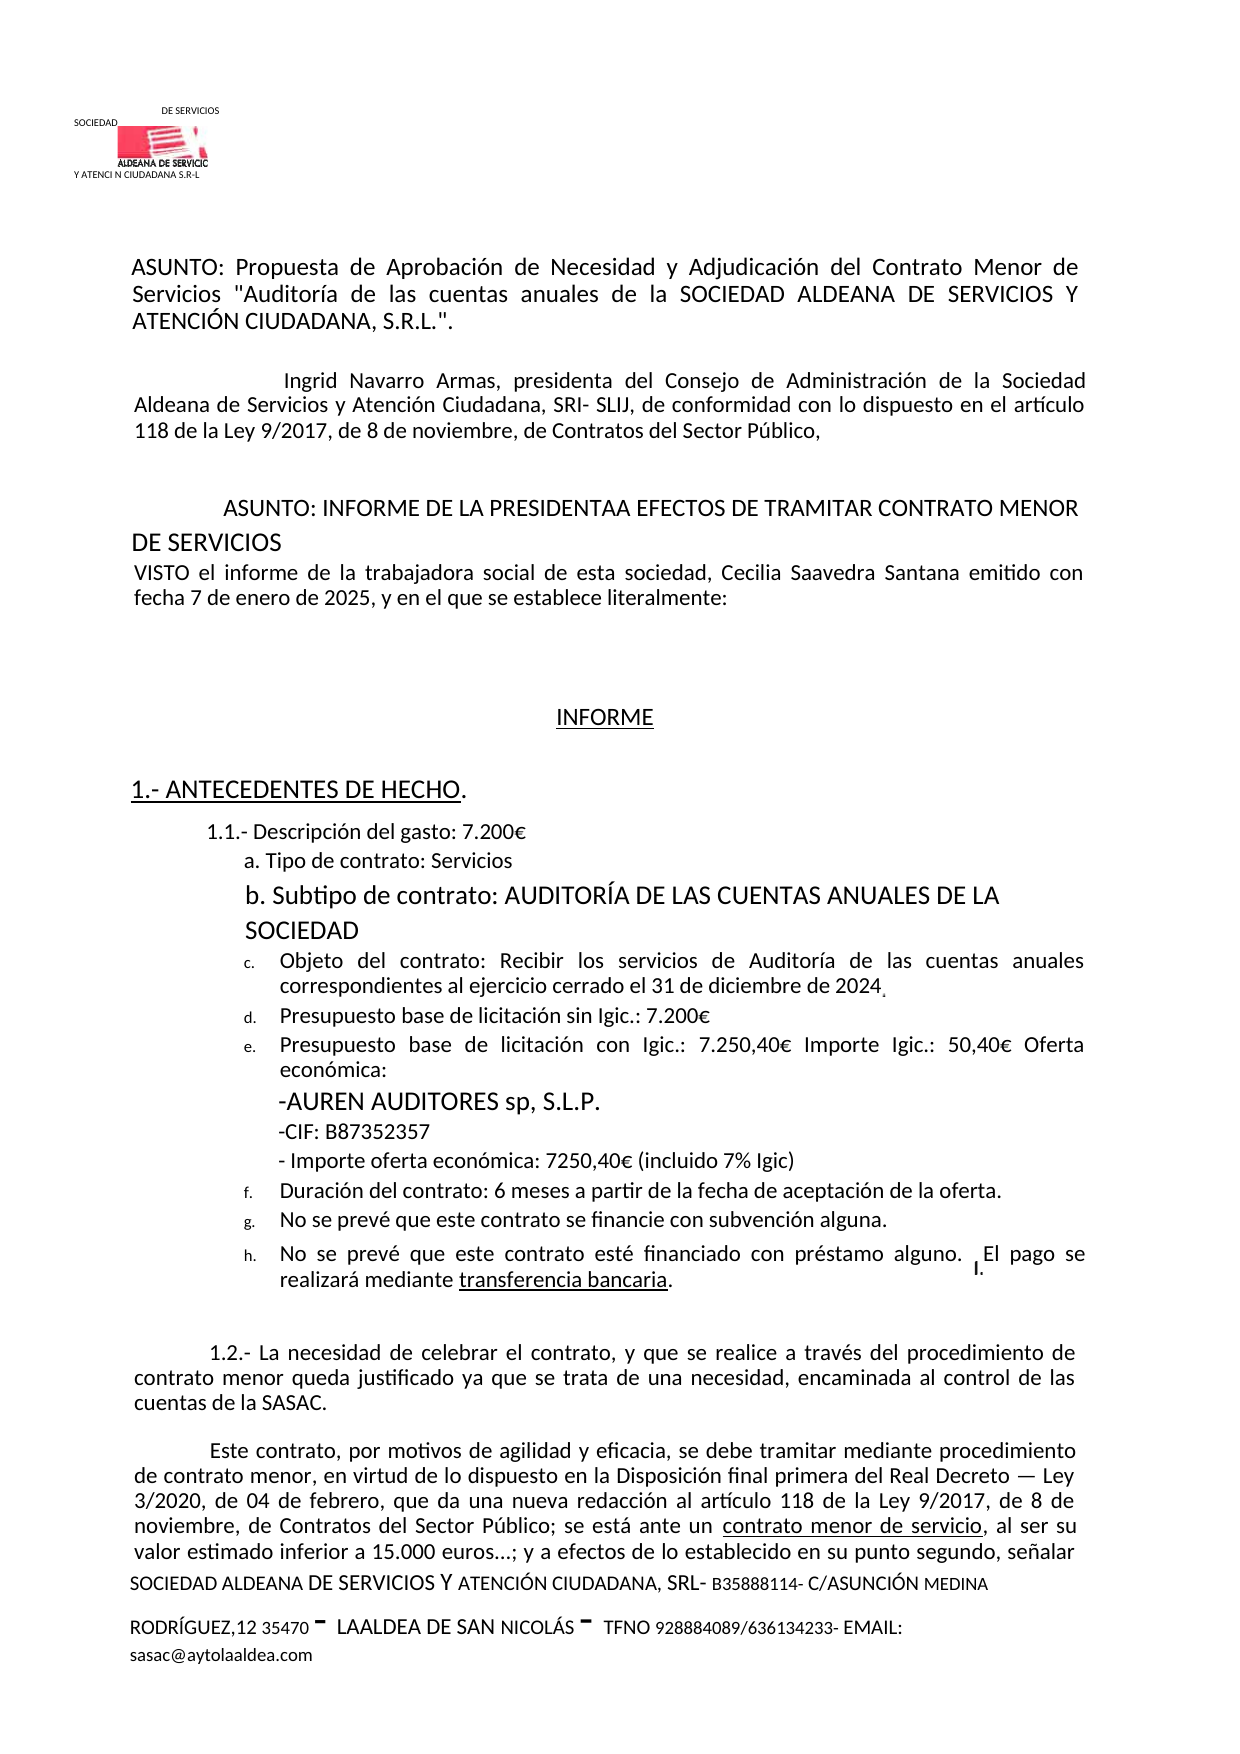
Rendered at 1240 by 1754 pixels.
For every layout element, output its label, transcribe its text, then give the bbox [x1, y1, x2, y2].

text SOCIEDAD [74, 117, 1087, 167]
subtitle b. Subtipo de contrato: AUDITORÍA DE LAS CUENTAS ANUALES DE LA SOCIEDAD [245, 878, 1087, 946]
text 1.1.- Descripción del gasto: 7.200€ [206, 819, 1086, 844]
list Objeto del contrato: Recibir los servicios de Auditoría de las cuentas anuales correspondientes al ejercicio cerrado el 31 de diciembre de 2024 [243, 949, 1086, 999]
text ASUNTO: Propuesta de Aprobación de Necesidad y Adjudicación del Contrato Menor de Servicios "Auditoría de las cuentas anuales de la SOCIEDAD ALDEANA DE SERVICIOS Y ATENCIÓN CIUDADANA, S.R.L.". [131, 253, 1079, 336]
text INFORME [122, 702, 1087, 732]
text 1.- ANTECEDENTES DE HECHO. [130, 773, 1087, 806]
text a. Tipo de contrato: Servicios [243, 849, 1086, 874]
text -AUREN AUDITORES sp, S.L.P. [278, 1084, 1087, 1117]
list No se prevé que este contrato esté financiado con préstamo alguno. El pago se realizará mediante transferencia bancaria. [243, 1237, 1086, 1293]
list Presupuesto base de licitación con Igic.: 7.250,40€ Importe Igic.: 50,40€ Oferta económica: [243, 1033, 1086, 1083]
text - Importe oferta económica: 7250,40€ (incluido 7% Igic) [278, 1148, 1086, 1174]
list No se prevé que este contrato se financie con subvención alguna. [243, 1207, 1086, 1232]
text Y ATENCI N CIUDADANA S.R-L [74, 168, 1087, 181]
text VISTO el informe de la trabajadora social de esta sociedad, Cecilia Saavedra Santana emitido con fecha 7 de enero de 2025, y en el que se establece literalmente: [134, 560, 1086, 611]
subtitle DE SERVICIOS [131, 525, 1087, 558]
text -CIF: B87352357 [278, 1119, 1086, 1144]
list Duración del contrato: 6 meses a partir de la fecha de aceptación de la oferta. [243, 1178, 1086, 1203]
text ASUNTO: INFORME DE LA PRESIDENTAA EFECTOS DE TRAMITAR CONTRATO MENOR [75, 492, 1079, 523]
text Ingrid Navarro Armas, presidenta del Consejo de Administración de la Sociedad Aldeana de Servicios y Atención Ciudadana, SRI- SLIJ, de conformidad con lo dispuesto en el artículo 118 de la Ley 9/2017, de 8 de noviembre, de Contratos del Sector Público, [134, 368, 1087, 444]
text Este contrato, por motivos de agilidad y eficacia, se debe tramitar mediante procedimiento de contrato menor, en virtud de lo dispuesto en la Disposición final primera del Real Decreto — Ley 3/2020, de 04 de febrero, que da una nueva redacción al artículo 118 de la Ley 9/2017, de 8 de noviembre, de Contratos del Sector Público; se está ante un contrato menor de servicio, al ser su valor estimado inferior a 15.000 euros...; y a efectos de lo establecido en su punto segundo, señalar [134, 1438, 1077, 1565]
list Presupuesto base de licitación sin Igic.: 7.200€ [243, 1003, 1086, 1029]
text 1.2.- La necesidad de celebrar el contrato, y que se realice a través del procedimiento de contrato menor queda justificado ya que se trata de una necesidad, encaminada al control de las cuentas de la SASAC. [134, 1341, 1077, 1417]
